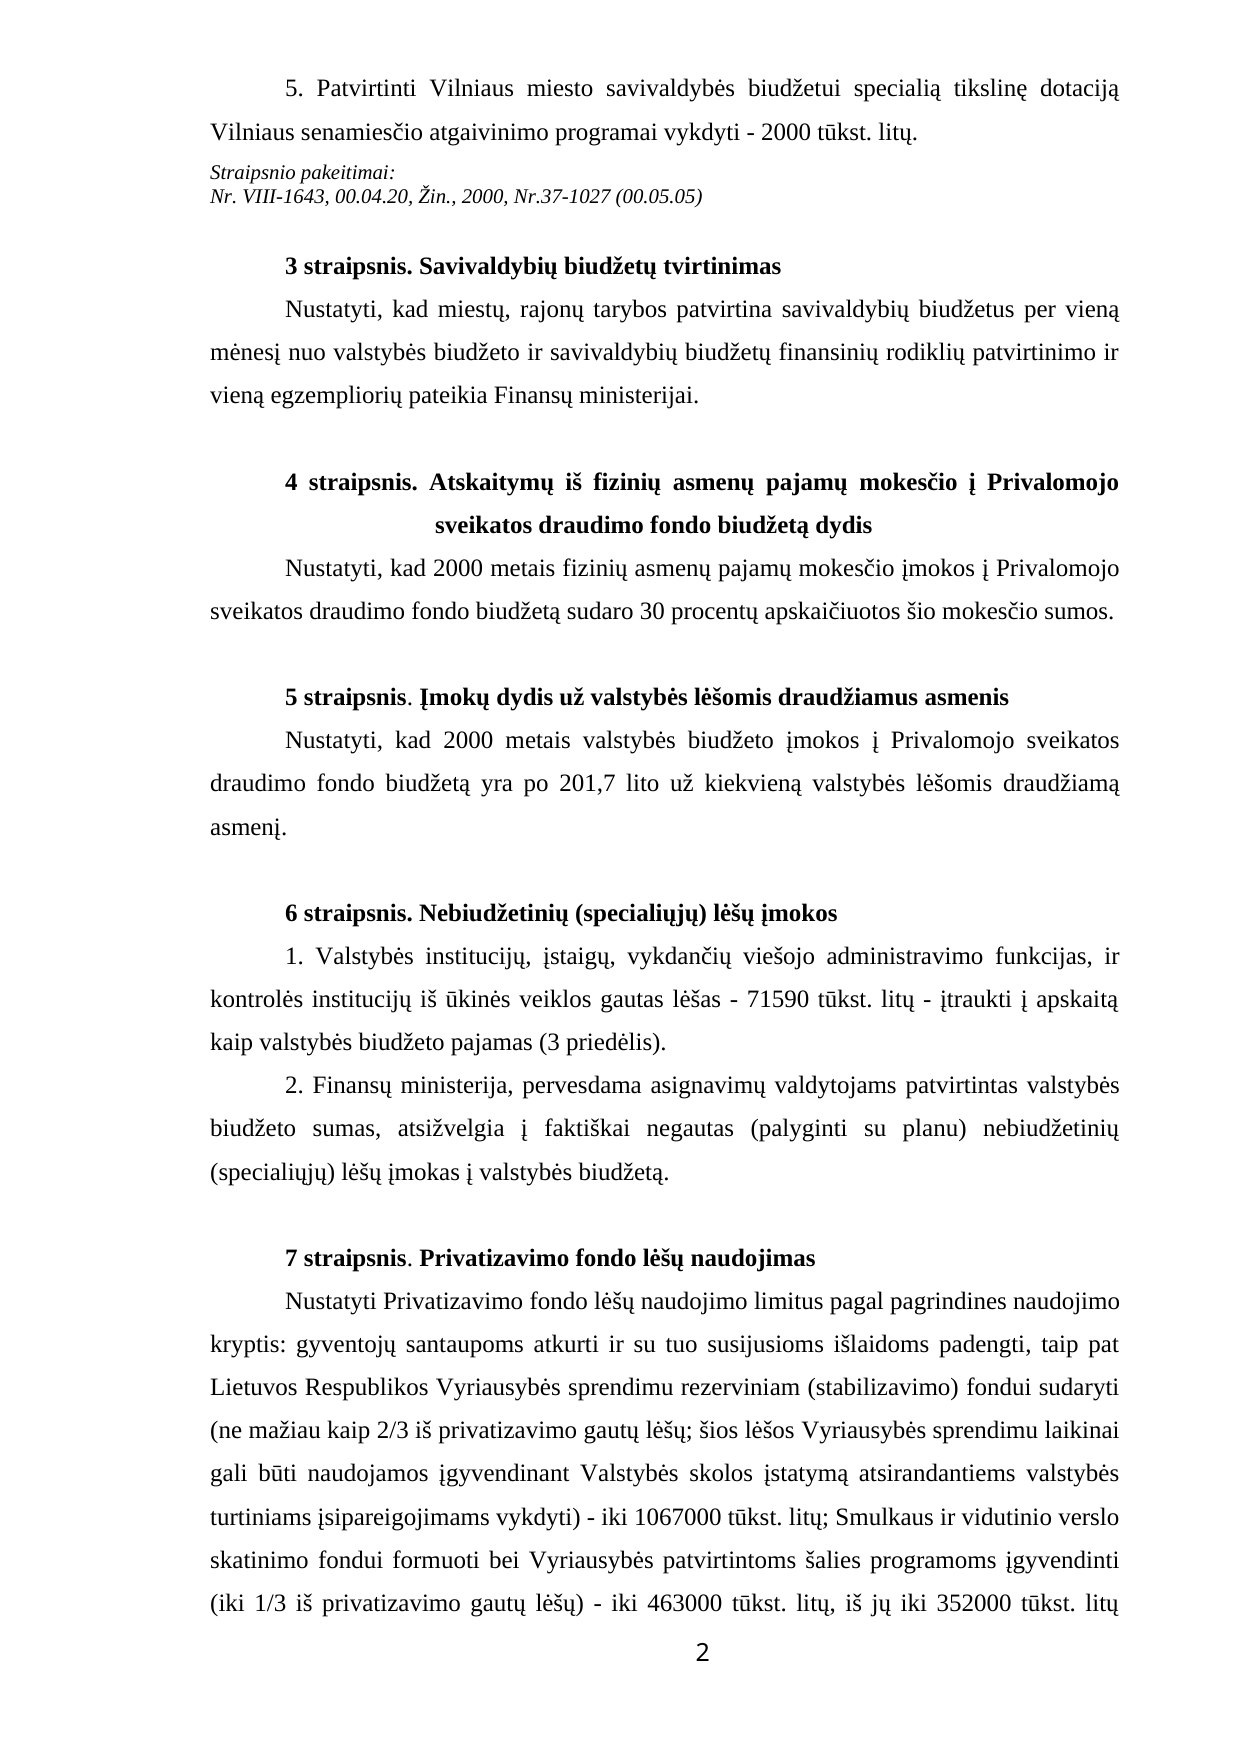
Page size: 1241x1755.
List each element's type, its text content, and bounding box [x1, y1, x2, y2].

text 5. Patvirtinti Vilniaus miesto savivaldybės biudžetui specialią tikslinę dotaciją Vilniaus senamiesčio atgaivinimo programai vykdyti - 2000 tūkst. litų. [210, 73, 1120, 145]
subtitle Nustatyti, kad 2000 metais valstybės biudžeto įmokos į Privalomojo sveikatos draudimo fondo biudžetą yra po 201,7 lito už kiekvieną valstybės lėšomis draudžiamą asmenį. [210, 725, 1120, 840]
text Nustatyti, kad miestų, rajonų tarybos patvirtina savivaldybių biudžetus per vieną mėnesį nuo valstybės biudžeto ir savivaldybių biudžetų finansinių rodiklių patvirtinimo ir vieną egzempliorių pateikia Finansų ministerijai. [210, 294, 1120, 409]
text 3 straipsnis. Savivaldybių biudžetų tvirtinimas [210, 251, 1120, 280]
text 4 straipsnis. Atskaitymų iš fizinių asmenų pajamų mokesčio į Privalomojo sveikatos draudimo fondo biudžetą dydis [285, 467, 1120, 538]
text 6 straipsnis. Nebiudžetinių (specialiųjų) lėšų įmokos [210, 898, 1120, 927]
text 5 straipsnis. Įmokų dydis už valstybės lėšomis draudžiamus asmenis [210, 682, 1120, 711]
text Nustatyti, kad 2000 metais fizinių asmenų pajamų mokesčio įmokos į Privalomojo sveikatos draudimo fondo biudžetą sudaro 30 procentų apskaičiuotos šio mokesčio sumos. [210, 553, 1120, 625]
text Straipsnio pakeitimai: [210, 160, 1120, 184]
text 2. Finansų ministerija, pervesdama asignavimų valdytojams patvirtintas valstybės biudžeto sumas, atsižvelgia į faktiškai negautas (palyginti su planu) nebiudžetinių (specialiųjų) lėšų įmokas į valstybės biudžetą. [210, 1070, 1120, 1185]
text Nr. VIII-1643, 00.04.20, Žin., 2000, Nr.37-1027 (00.05.05) [210, 184, 1120, 208]
text 1. Valstybės institucijų, įstaigų, vykdančių viešojo administravimo funkcijas, ir kontrolės institucijų iš ūkinės veiklos gautas lėšas - 71590 tūkst. litų - įtraukti į apskaitą kaip valstybės biudžeto pajamas (3 priedėlis). [210, 941, 1120, 1056]
text Nustatyti Privatizavimo fondo lėšų naudojimo limitus pagal pagrindines naudojimo kryptis: gyventojų santaupoms atkurti ir su tuo susijusioms išlaidoms padengti, taip pat Lietuvos Respublikos Vyriausybės sprendimu rezerviniam (stabilizavimo) fondui sudaryti (ne mažiau kaip 2/3 iš privatizavimo gautų lėšų; šios lėšos Vyriausybės sprendimu laikinai gali būti naudojamos įgyvendinant Valstybės skolos įstatymą atsirandantiems valstybės turtiniams įsipareigojimams vykdyti) - iki 1067000 tūkst. litų; Smulkaus ir vidutinio verslo skatinimo fondui formuoti bei Vyriausybės patvirtintoms šalies programoms įgyvendinti (iki 1/3 iš privatizavimo gautų lėšų) - iki 463000 tūkst. litų, iš jų iki 352000 tūkst. litų [210, 1286, 1120, 1617]
text 7 straipsnis. Privatizavimo fondo lėšų naudojimas [210, 1243, 1120, 1272]
